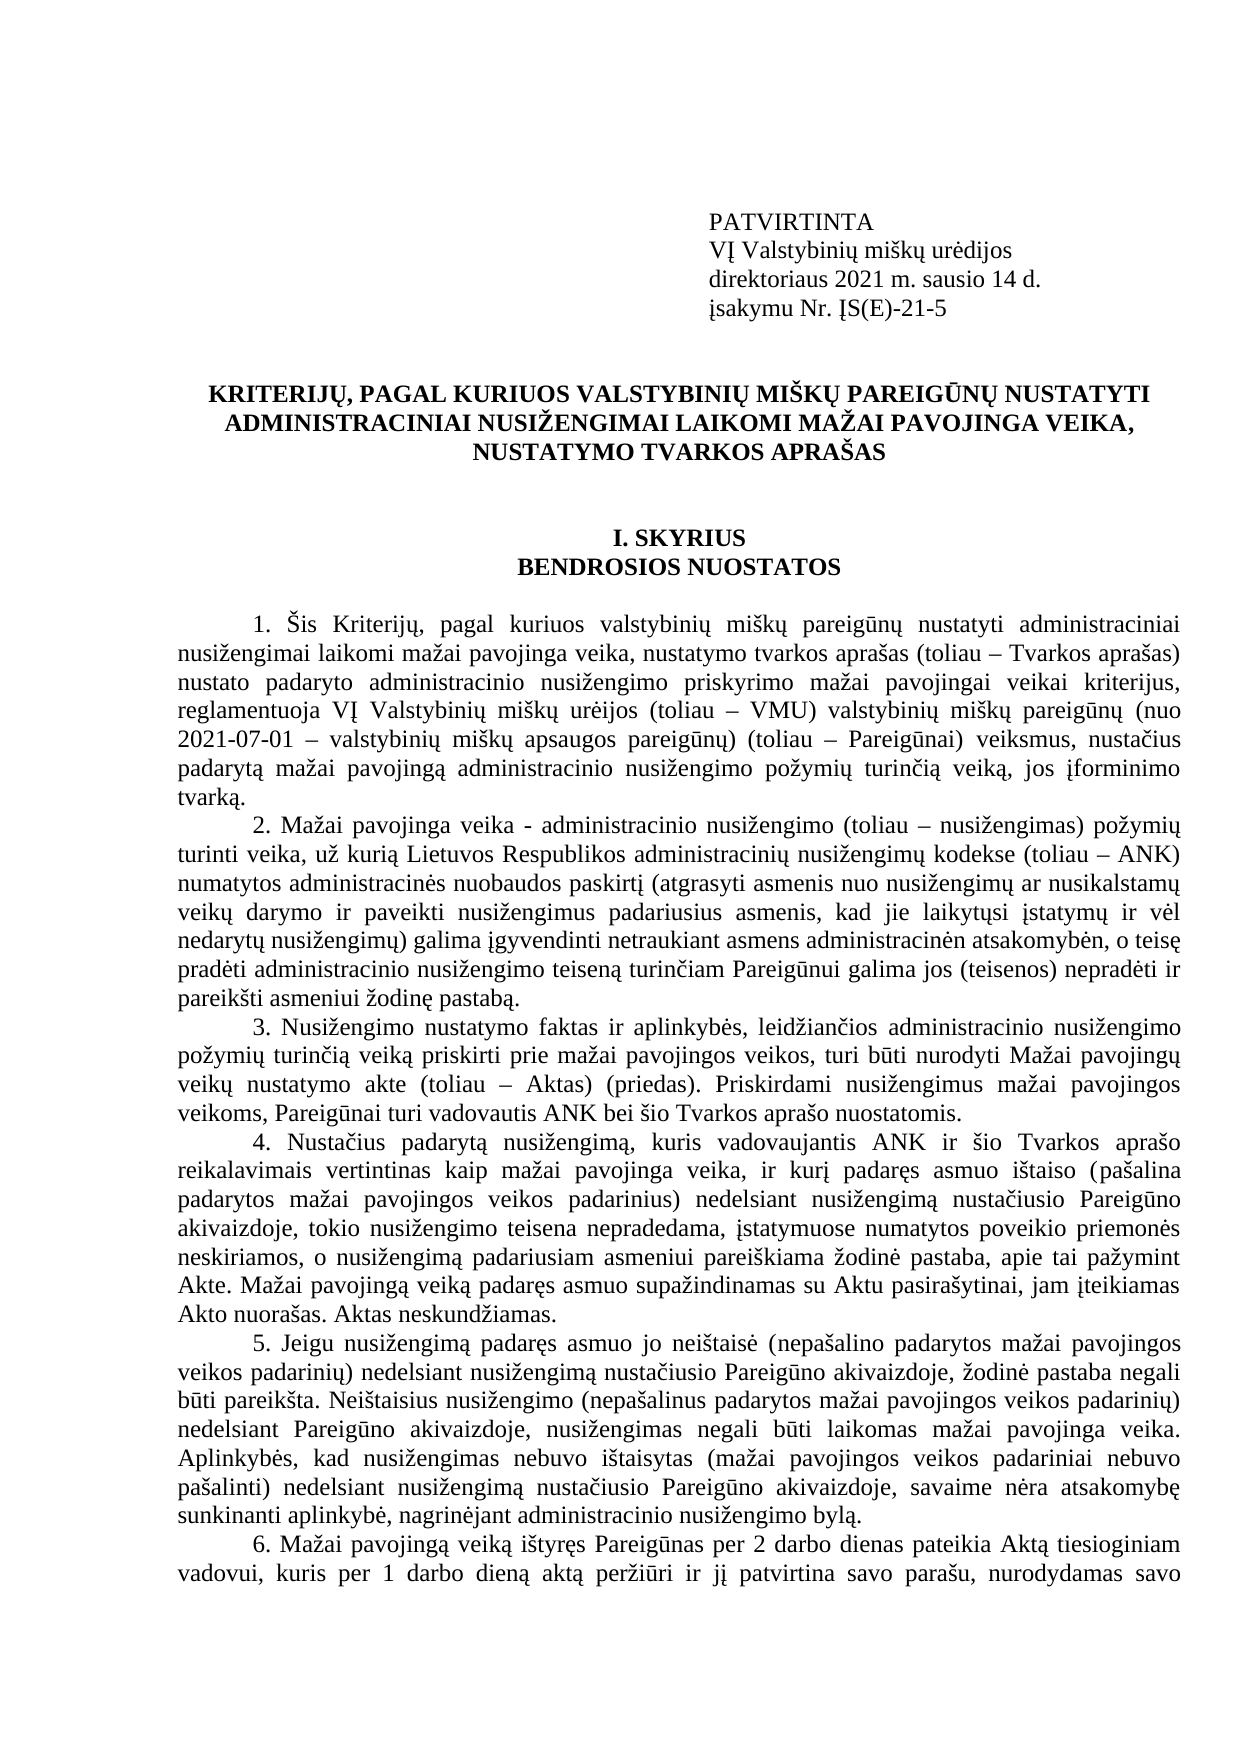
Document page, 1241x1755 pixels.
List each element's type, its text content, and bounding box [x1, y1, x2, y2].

text 2. Mažai pavojinga veika - administracinio nusižengimo (toliau – nusižengimas) požymių turinti veika, už kurią Lietuvos Respublikos administracinių nusižengimų kodekse (toliau – ANK) numatytos administracinės nuobaudos paskirtį (atgrasyti asmenis nuo nusižengimų ar nusikalstamų veikų darymo ir paveikti nusižengimus padariusius asmenis, kad jie laikytųsi įstatymų ir vėl nedarytų nusižengimų) galima įgyvendinti netraukiant asmens administracinėn atsakomybėn, o teisę pradėti administracinio nusižengimo teiseną turinčiam Pareigūnui galima jos (teisenos) nepradėti ir pareikšti asmeniui žodinę pastabą. [177, 810, 1181, 1012]
text 4. Nustačius padarytą nusižengimą, kuris vadovaujantis ANK ir šio Tvarkos aprašo reikalavimais vertintinas kaip mažai pavojinga veika, ir kurį padaręs asmuo ištaiso (pašalina padarytos mažai pavojingos veikos padarinius) nedelsiant nusižengimą nustačiusio Pareigūno akivaizdoje, tokio nusižengimo teisena nepradedama, įstatymuose numatytos poveikio priemonės neskiriamos, o nusižengimą padariusiam asmeniui pareiškiama žodinė pastaba, apie tai pažymint Akte. Mažai pavojingą veiką padaręs asmuo supažindinamas su Aktu pasirašytinai, jam įteikiamas Akto nuorašas. Aktas neskundžiamas. [177, 1127, 1181, 1328]
text įsakymu Nr. ĮS(E)-21-5 [177, 293, 1181, 322]
text VĮ Valstybinių miškų urėdijos [177, 235, 1181, 264]
text direktoriaus 2021 m. sausio 14 d. [177, 264, 1181, 293]
text KRITERIJŲ, PAGAL KURIUOS VALSTYBINIŲ MIŠKŲ PAREIGŪNŲ NUSTATYTI ADMINISTRACINIAI NUSIŽENGIMAI LAIKOMI MAŽAI PAVOJINGA VEIKA, NUSTATYMO TVARKOS APRAŠAS [177, 379, 1181, 465]
text 3. Nusižengimo nustatymo faktas ir aplinkybės, leidžiančios administracinio nusižengimo požymių turinčią veiką priskirti prie mažai pavojingos veikos, turi būti nurodyti Mažai pavojingų veikų nustatymo akte (toliau – Aktas) (priedas). Priskirdami nusižengimus mažai pavojingos veikoms, Pareigūnai turi vadovautis ANK bei šio Tvarkos aprašo nuostatomis. [177, 1012, 1181, 1127]
text 5. Jeigu nusižengimą padaręs asmuo jo neištaisė (nepašalino padarytos mažai pavojingos veikos padarinių) nedelsiant nusižengimą nustačiusio Pareigūno akivaizdoje, žodinė pastaba negali būti pareikšta. Neištaisius nusižengimo (nepašalinus padarytos mažai pavojingos veikos padarinių) nedelsiant Pareigūno akivaizdoje, nusižengimas negali būti laikomas mažai pavojinga veika. Aplinkybės, kad nusižengimas nebuvo ištaisytas (mažai pavojingos veikos padariniai nebuvo pašalinti) nedelsiant nusižengimą nustačiusio Pareigūno akivaizdoje, savaime nėra atsakomybę sunkinanti aplinkybė, nagrinėjant administracinio nusižengimo bylą. [177, 1328, 1181, 1529]
text PATVIRTINTA [177, 207, 1181, 235]
text BENDROSIOS NUOSTATOS [177, 552, 1181, 580]
text 1. Šis Kriterijų, pagal kuriuos valstybinių miškų pareigūnų nustatyti administraciniai nusižengimai laikomi mažai pavojinga veika, nustatymo tvarkos aprašas (toliau – Tvarkos aprašas) nustato padaryto administracinio nusižengimo priskyrimo mažai pavojingai veikai kriterijus, reglamentuoja VĮ Valstybinių miškų urėijos (toliau – VMU) valstybinių miškų pareigūnų (nuo 2021-07-01 – valstybinių miškų apsaugos pareigūnų) (toliau – Pareigūnai) veiksmus, nustačius padarytą mažai pavojingą administracinio nusižengimo požymių turinčią veiką, jos įforminimo tvarką. [177, 609, 1181, 810]
text 6. Mažai pavojingą veiką ištyręs Pareigūnas per 2 darbo dienas pateikia Aktą tiesioginiam vadovui, kuris per 1 darbo dieną aktą peržiūri ir jį patvirtina savo parašu, nurodydamas savo [177, 1529, 1181, 1587]
text I. SKYRIUS [177, 523, 1181, 552]
